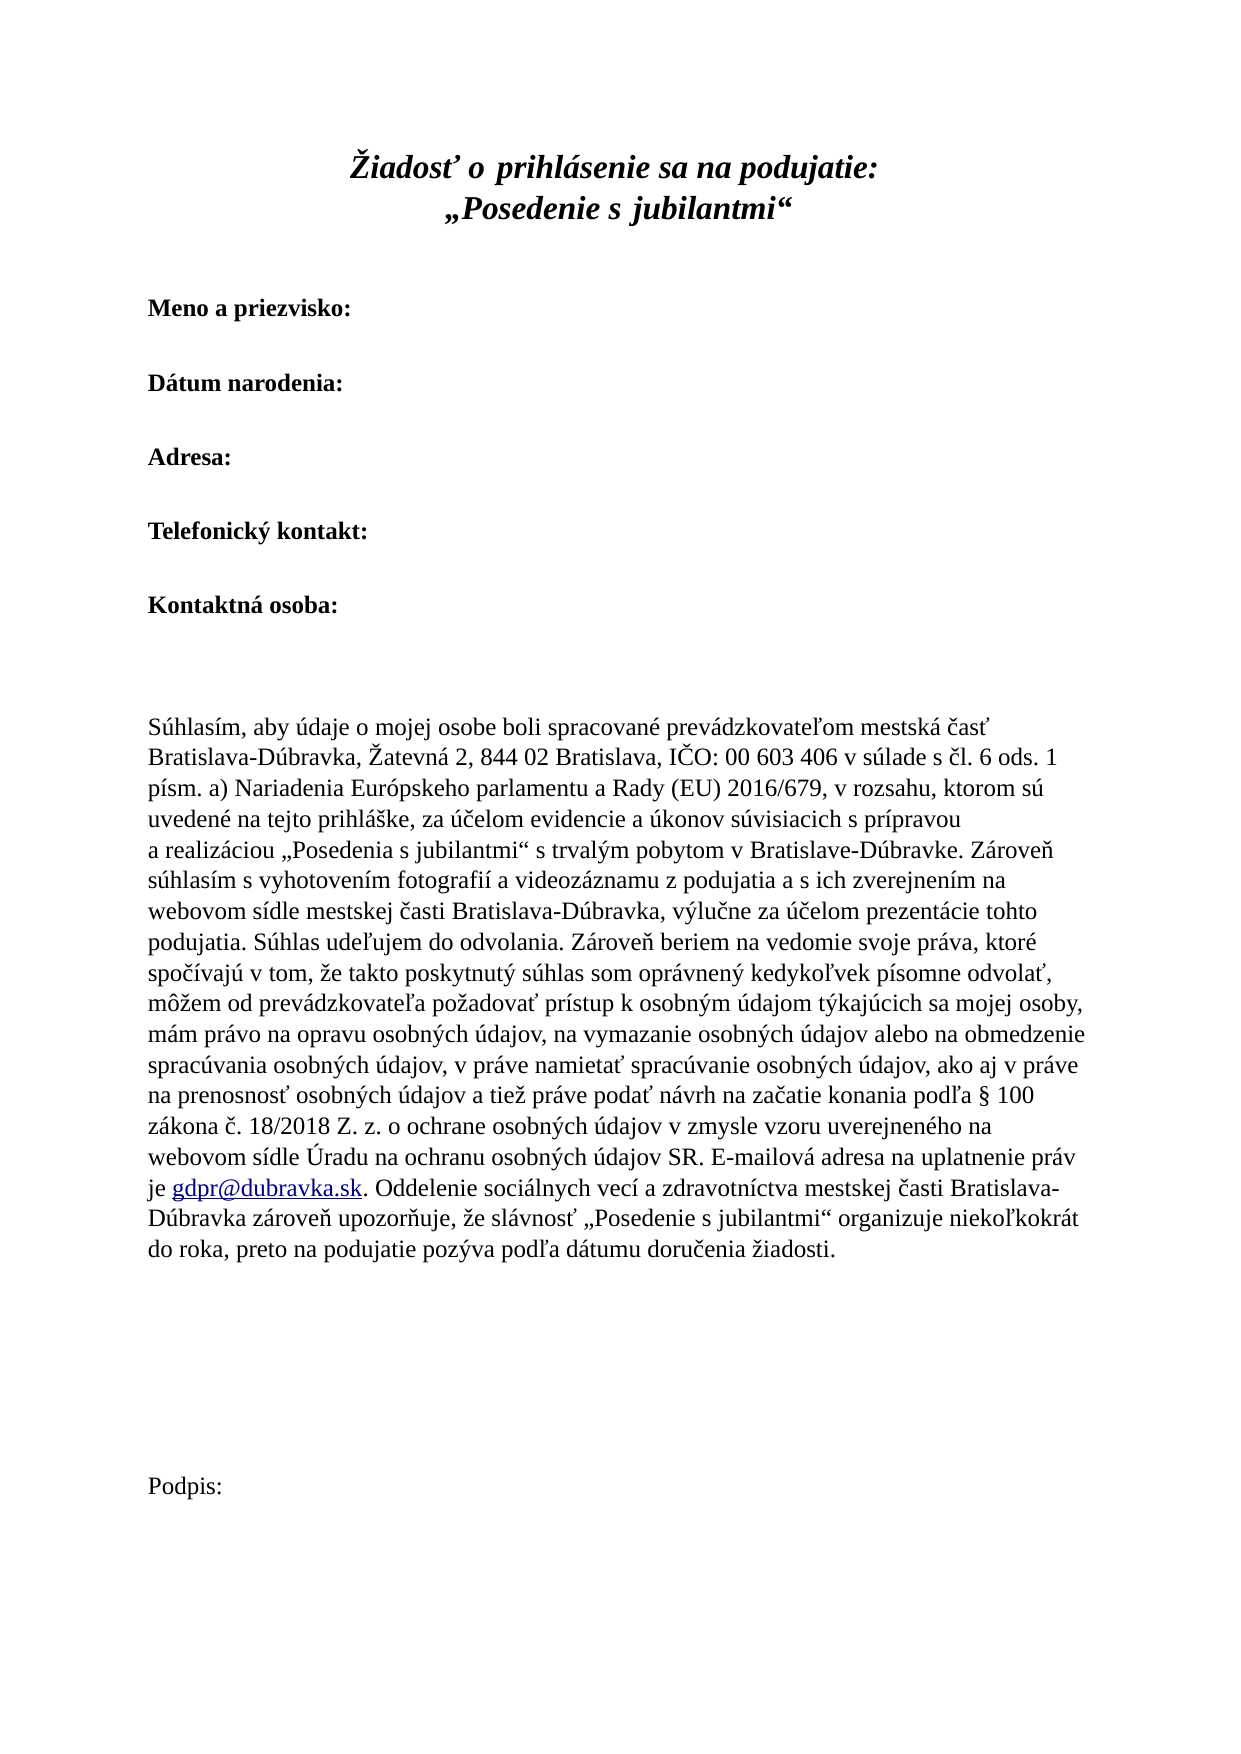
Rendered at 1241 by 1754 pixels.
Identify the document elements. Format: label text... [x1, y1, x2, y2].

text Telefonický kontakt: [148, 516, 1093, 545]
text Adresa: [148, 442, 1093, 471]
text Žiadosť o prihlásenie sa na podujatie: „Posedenie s jubilantmi“ [148, 148, 1093, 227]
text Dátum narodenia: [148, 368, 1093, 396]
text Kontaktná osoba: [148, 590, 1093, 619]
text Podpis: [148, 1471, 1093, 1500]
text Meno a priezvisko: [148, 293, 1093, 322]
text Súhlasím, aby údaje o mojej osobe boli spracované prevádzkovateľom mestská časť Bratislava-Dúbravka, Žatevná 2, 844 02 Bratislava, IČO: 00 603 406 v súlade s čl. 6 ods. 1 písm. a) Nariadenia Európskeho parlamentu a Rady (EU) 2016/679, v rozsahu, ktorom sú uvedené na tejto prihláške, za účelom evidencie a úkonov súvisiacich s prípravou a realizáciou „Posedenia s jubilantmi“ s trvalým pobytom v Bratislave-Dúbravke. Zároveň súhlasím s vyhotovením fotografií a videozáznamu z podujatia a s ich zverejnením na webovom sídle mestskej časti Bratislava-Dúbravka, výlučne za účelom prezentácie tohto podujatia. Súhlas udeľujem do odvolania. Zároveň beriem na vedomie svoje práva, ktoré spočívajú v tom, že takto poskytnutý súhlas som oprávnený kedykoľvek písomne odvolať, môžem od prevádzkovateľa požadovať prístup k osobným údajom týkajúcich sa mojej osoby, mám právo na opravu osobných údajov, na vymazanie osobných údajov alebo na obmedzenie spracúvania osobných údajov, v práve namietať spracúvanie osobných údajov, ako aj v práve na prenosnosť osobných údajov a tiež práve podať návrh na začatie konania podľa § 100 zákona č. 18/2018 Z. z. o ochrane osobných údajov v zmysle vzoru uverejneného na webovom sídle Úradu na ochranu osobných údajov SR. E-mailová adresa na uplatnenie práv je gdpr@dubravka.sk. Oddelenie sociálnych vecí a zdravotníctva mestskej časti Bratislava-Dúbravka zároveň upozorňuje, že slávnosť „Posedenie s jubilantmi“ organizuje niekoľkokrát do roka, preto na podujatie pozýva podľa dátumu doručenia žiadosti. [148, 712, 1093, 1263]
